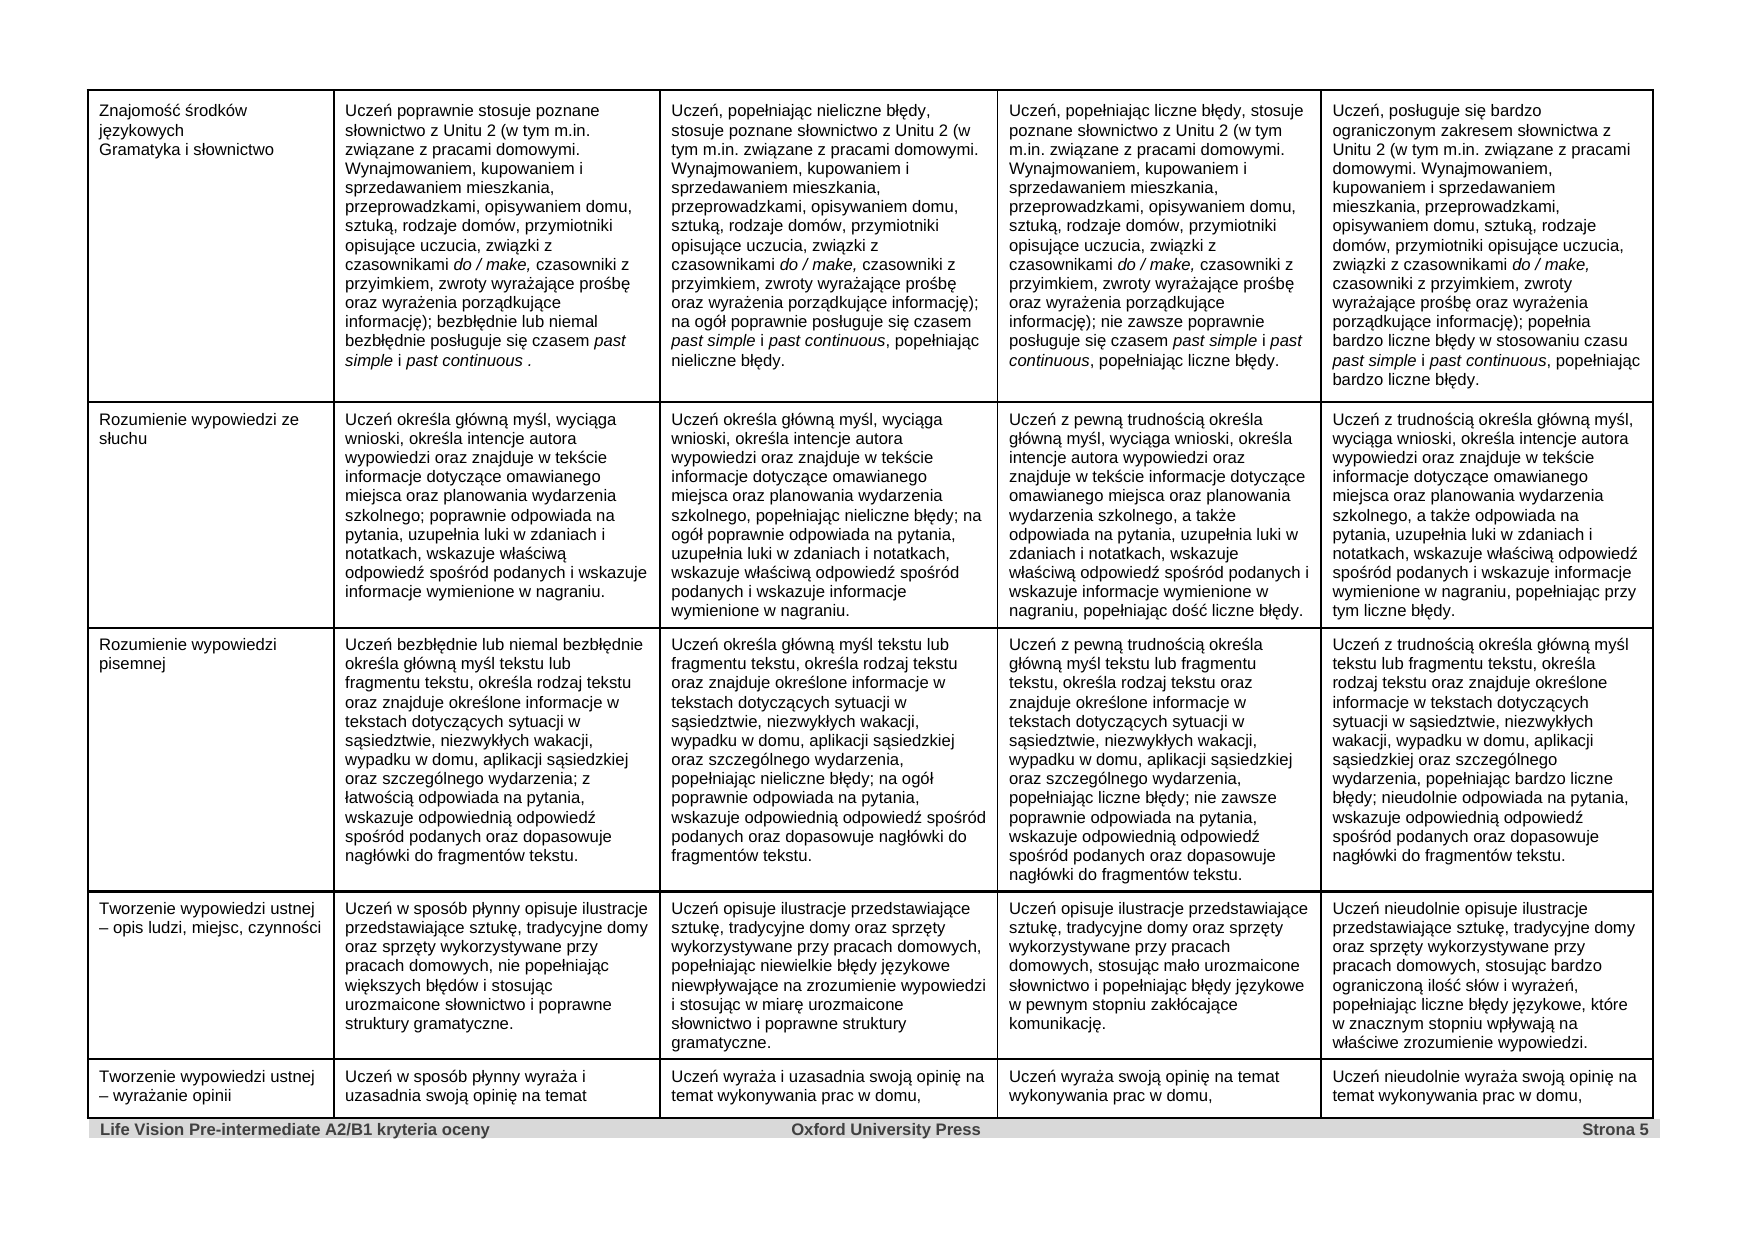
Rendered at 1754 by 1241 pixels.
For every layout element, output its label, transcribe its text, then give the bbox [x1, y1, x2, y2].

table_cell Uczeń, popełniając liczne błędy, stosuje poznane słownictwo z Unitu 2 (w tym m.in. związane z pracami domowymi. Wynajmowaniem, kupowaniem i sprzedawaniem mieszkania, przeprowadzkami, opisywaniem domu, sztuką, rodzaje domów, przymiotniki opisujące uczucia, związki z czasownikami do / make, czasowniki z przyimkiem, zwroty wyrażające prośbę oraz wyrażenia porządkujące informację); nie zawsze poprawnie posługuje się czasem past simple i past continuous, popełniając liczne błędy. [998, 91, 1320, 401]
table_cell Rozumienie wypowiedzi pisemnej [89, 629, 333, 890]
table_cell Uczeń nieudolnie wyraża swoją opinię na temat wykonywania prac w domu, [1322, 1060, 1652, 1117]
table_cell Uczeń z pewną trudnością określa główną myśl tekstu lub fragmentu tekstu, określa rodzaj tekstu oraz znajduje określone informacje w tekstach dotyczących sytuacji w sąsiedztwie, niezwykłych wakacji, wypadku w domu, aplikacji sąsiedzkiej oraz szczególnego wydarzenia, popełniając liczne błędy; nie zawsze poprawnie odpowiada na pytania, wskazuje odpowiednią odpowiedź spośród podanych oraz dopasowuje nagłówki do fragmentów tekstu. [998, 629, 1320, 890]
table_cell Tworzenie wypowiedzi ustnej – wyrażanie opinii [89, 1060, 333, 1117]
table_cell Uczeń opisuje ilustracje przedstawiające sztukę, tradycyjne domy oraz sprzęty wykorzystywane przy pracach domowych, popełniając niewielkie błędy językowe niewpływające na zrozumienie wypowiedzi i stosując w miarę urozmaicone słownictwo i poprawne struktury gramatyczne. [661, 893, 997, 1058]
table_cell Uczeń określa główną myśl tekstu lub fragmentu tekstu, określa rodzaj tekstu oraz znajduje określone informacje w tekstach dotyczących sytuacji w sąsiedztwie, niezwykłych wakacji, wypadku w domu, aplikacji sąsiedzkiej oraz szczególnego wydarzenia, popełniając nieliczne błędy; na ogół poprawnie odpowiada na pytania, wskazuje odpowiednią odpowiedź spośród podanych oraz dopasowuje nagłówki do fragmentów tekstu. [661, 629, 997, 890]
table_cell [1654, 627, 1658, 890]
table_cell Uczeń bezbłędnie lub niemal bezbłędnie określa główną myśl tekstu lub fragmentu tekstu, określa rodzaj tekstu oraz znajduje określone informacje w tekstach dotyczących sytuacji w sąsiedztwie, niezwykłych wakacji, wypadku w domu, aplikacji sąsiedzkiej oraz szczególnego wydarzenia; z łatwością odpowiada na pytania, wskazuje odpowiednią odpowiedź spośród podanych oraz dopasowuje nagłówki do fragmentów tekstu. [335, 629, 659, 890]
table_cell Uczeń w sposób płynny wyraża i uzasadnia swoją opinię na temat [335, 1060, 659, 1117]
table_cell Uczeń w sposób płynny opisuje ilustracje przedstawiające sztukę, tradycyjne domy oraz sprzęty wykorzystywane przy pracach domowych, nie popełniając większych błędów i stosując urozmaicone słownictwo i poprawne struktury gramatyczne. [335, 893, 659, 1058]
table_cell Uczeń wyraża i uzasadnia swoją opinię na temat wykonywania prac w domu, [661, 1060, 997, 1117]
table_cell Uczeń określa główną myśl, wyciąga wnioski, określa intencje autora wypowiedzi oraz znajduje w tekście informacje dotyczące omawianego miejsca oraz planowania wydarzenia szkolnego, popełniając nieliczne błędy; na ogół poprawnie odpowiada na pytania, uzupełnia luki w zdaniach i notatkach, wskazuje właściwą odpowiedź spośród podanych i wskazuje informacje wymienione w nagraniu. [661, 403, 997, 627]
table_cell [1654, 1058, 1658, 1117]
table_cell [1658, 627, 1663, 890]
table_cell Uczeń, popełniając nieliczne błędy, stosuje poznane słownictwo z Unitu 2 (w tym m.in. związane z pracami domowymi. Wynajmowaniem, kupowaniem i sprzedawaniem mieszkania, przeprowadzkami, opisywaniem domu, sztuką, rodzaje domów, przymiotniki opisujące uczucia, związki z czasownikami do / make, czasowniki z przyimkiem, zwroty wyrażające prośbę oraz wyrażenia porządkujące informację); na ogół poprawnie posługuje się czasem past simple i past continuous, popełniając nieliczne błędy. [661, 91, 997, 401]
table_cell Uczeń z pewną trudnością określa główną myśl, wyciąga wnioski, określa intencje autora wypowiedzi oraz znajduje w tekście informacje dotyczące omawianego miejsca oraz planowania wydarzenia szkolnego, a także odpowiada na pytania, uzupełnia luki w zdaniach i notatkach, wskazuje właściwą odpowiedź spośród podanych i wskazuje informacje wymienione w nagraniu, popełniając dość liczne błędy. [998, 403, 1320, 627]
table_cell [1654, 89, 1658, 401]
table_cell [1654, 401, 1658, 627]
table_cell Uczeń opisuje ilustracje przedstawiające sztukę, tradycyjne domy oraz sprzęty wykorzystywane przy pracach domowych, stosując mało urozmaicone słownictwo i popełniając błędy językowe w pewnym stopniu zakłócające komunikację. [998, 893, 1320, 1058]
table_cell [1654, 890, 1658, 1058]
table_cell [1658, 890, 1663, 1058]
table_cell Uczeń z trudnością określa główną myśl tekstu lub fragmentu tekstu, określa rodzaj tekstu oraz znajduje określone informacje w tekstach dotyczących sytuacji w sąsiedztwie, niezwykłych wakacji, wypadku w domu, aplikacji sąsiedzkiej oraz szczególnego wydarzenia, popełniając bardzo liczne błędy; nieudolnie odpowiada na pytania, wskazuje odpowiednią odpowiedź spośród podanych oraz dopasowuje nagłówki do fragmentów tekstu. [1322, 629, 1652, 890]
table_cell Rozumienie wypowiedzi ze słuchu [89, 403, 333, 627]
table_cell Uczeń wyraża swoją opinię na temat wykonywania prac w domu, [998, 1060, 1320, 1117]
table_cell Znajomość środków językowych Gramatyka i słownictwo [89, 91, 333, 401]
table_cell Uczeń określa główną myśl, wyciąga wnioski, określa intencje autora wypowiedzi oraz znajduje w tekście informacje dotyczące omawianego miejsca oraz planowania wydarzenia szkolnego; poprawnie odpowiada na pytania, uzupełnia luki w zdaniach i notatkach, wskazuje właściwą odpowiedź spośród podanych i wskazuje informacje wymienione w nagraniu. [335, 403, 659, 627]
table_cell Uczeń, posługuje się bardzo ograniczonym zakresem słownictwa z Unitu 2 (w tym m.in. związane z pracami domowymi. Wynajmowaniem, kupowaniem i sprzedawaniem mieszkania, przeprowadzkami, opisywaniem domu, sztuką, rodzaje domów, przymiotniki opisujące uczucia, związki z czasownikami do / make, czasowniki z przyimkiem, zwroty wyrażające prośbę oraz wyrażenia porządkujące informację); popełnia bardzo liczne błędy w stosowaniu czasu past simple i past continuous, popełniając bardzo liczne błędy. [1322, 91, 1652, 401]
table_cell Uczeń z trudnością określa główną myśl, wyciąga wnioski, określa intencje autora wypowiedzi oraz znajduje w tekście informacje dotyczące omawianego miejsca oraz planowania wydarzenia szkolnego, a także odpowiada na pytania, uzupełnia luki w zdaniach i notatkach, wskazuje właściwą odpowiedź spośród podanych i wskazuje informacje wymienione w nagraniu, popełniając przy tym liczne błędy. [1322, 403, 1652, 627]
table_cell [1658, 89, 1663, 401]
table_cell Uczeń nieudolnie opisuje ilustracje przedstawiające sztukę, tradycyjne domy oraz sprzęty wykorzystywane przy pracach domowych, stosując bardzo ograniczoną ilość słów i wyrażeń, popełniając liczne błędy językowe, które w znacznym stopniu wpływają na właściwe zrozumienie wypowiedzi. [1322, 893, 1652, 1058]
table_cell Tworzenie wypowiedzi ustnej – opis ludzi, miejsc, czynności [89, 893, 333, 1058]
table_cell Uczeń poprawnie stosuje poznane słownictwo z Unitu 2 (w tym m.in. związane z pracami domowymi. Wynajmowaniem, kupowaniem i sprzedawaniem mieszkania, przeprowadzkami, opisywaniem domu, sztuką, rodzaje domów, przymiotniki opisujące uczucia, związki z czasownikami do / make, czasowniki z przyimkiem, zwroty wyrażające prośbę oraz wyrażenia porządkujące informację); bezbłędnie lub niemal bezbłędnie posługuje się czasem past simple i past continuous . [335, 91, 659, 401]
table_cell [1658, 1058, 1663, 1117]
table_cell [1658, 401, 1663, 627]
